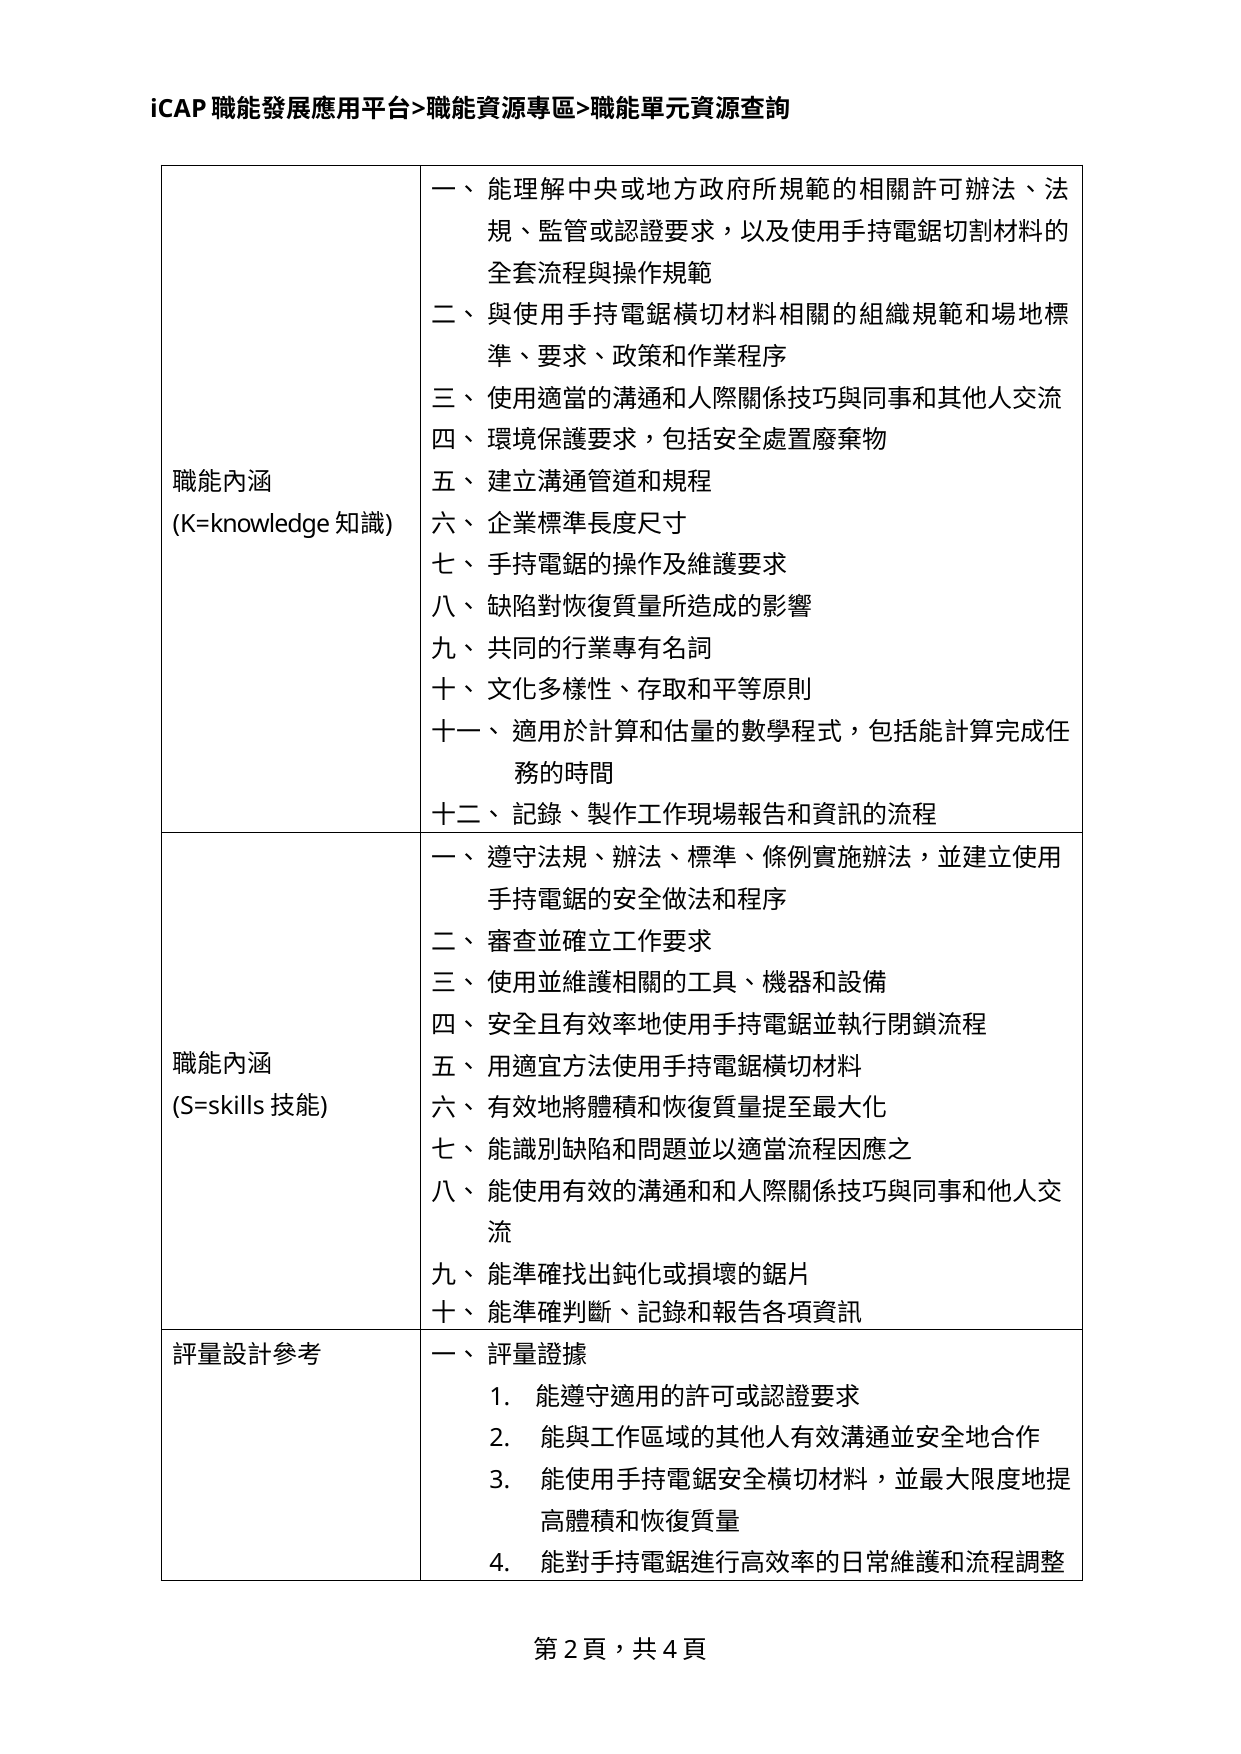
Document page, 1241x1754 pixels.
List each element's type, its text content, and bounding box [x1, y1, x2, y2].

table_cell 評量證據 能遵守適用的許可或認證要求 能與工作區域的其他人有效溝通並安全地合作 能使用手持電鋸安全橫切材料，並最大限度地提高體積和恢復質量 能對手持電鋸進行高效率的日常維護和流程調整 能識別手持電鋸的缺陷、故障或不正常操作並能報告補救措施 評量情境與資源 應在工作場所或實際模擬工作場域進行職能評量 評量須在標準和工作授權下進行，並符合安全要求和環境限制 除了驗證性問題外，關於基本基礎知識的評量通常於工作現場外進行 評估應符合相關法規或國家標準規範的要求 應提供以下資源：工作場域或模擬工作場域；與手持電鋸橫切材料作業相關的材料和設備；規格和作業指導 評量方法 評量方法必須確認績效的一致性和準確性（隨著時間和工作場域的相關背景會產生差異）以及基礎知識的應用 評量方法必須能確認受評者具備能正確理解並應用重要基礎知識的能力 評量須能適用於相關條件下（真實或模擬）且須紀錄過程作為佐證 [421, 1330, 1082, 1580]
table_cell 職能內涵 (S=skills技能) [162, 833, 420, 1329]
table_cell 職能內涵 (K=knowledge知識) [162, 166, 420, 832]
table_cell 能理解中央或地方政府所規範的相關許可辦法、法規、監管或認證要求，以及使用手持電鋸切割材料的全套流程與操作規範 與使用手持電鋸橫切材料相關的組織規範和場地標準、要求、政策和作業程序 使用適當的溝通和人際關係技巧與同事和其他人交流 環境保護要求，包括安全處置廢棄物 建立溝通管道和規程 企業標準長度尺寸 手持電鋸的操作及維護要求 缺陷對恢復質量所造成的影響 共同的行業專有名詞 文化多樣性、存取和平等原則 適用於計算和估量的數學程式，包括能計算完成任務的時間 記錄、製作工作現場報告和資訊的流程 [421, 166, 1082, 832]
table_cell 遵守法規、辦法、標準、條例實施辦法，並建立使用手持電鋸的安全做法和程序 審查並確立工作要求 使用並維護相關的工具、機器和設備 安全且有效率地使用手持電鋸並執行閉鎖流程 用適宜方法使用手持電鋸橫切材料 有效地將體積和恢復質量提至最大化 能識別缺陷和問題並以適當流程因應之 能使用有效的溝通和和人際關係技巧與同事和他人交流 能準確找出鈍化或損壞的鋸片 能準確判斷、記錄和報告各項資訊 [421, 833, 1082, 1329]
table_cell 評量設計參考 [162, 1330, 420, 1580]
